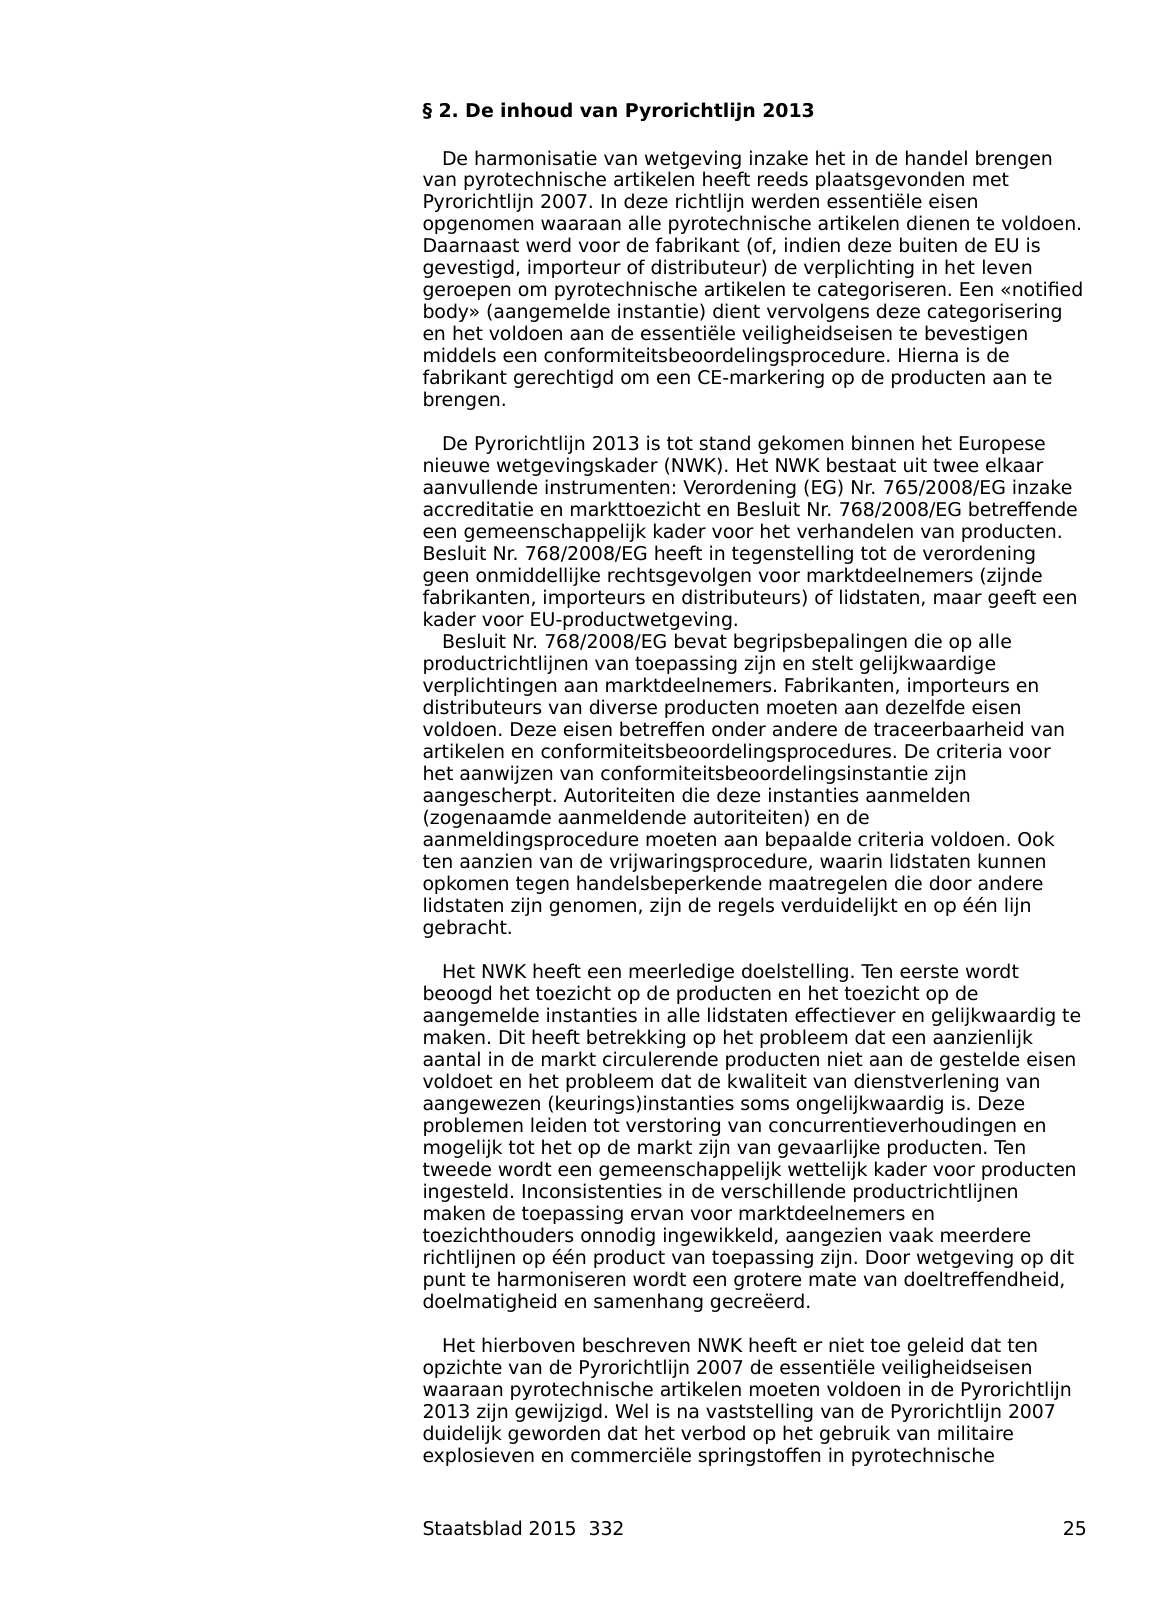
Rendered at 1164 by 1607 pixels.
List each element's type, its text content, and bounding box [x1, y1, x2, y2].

text De harmonisatie van wetgeving inzake het in de handel brengen van pyrotechnische artikelen heeft reeds plaatsgevonden met Pyrorichtlijn 2007. In deze richtlijn werden essentiële eisen opgenomen waaraan alle pyrotechnische artikelen dienen te voldoen. Daarnaast werd voor de fabrikant (of, indien deze buiten de EU is gevestigd, importeur of distributeur) de verplichting in het leven geroepen om pyrotechnische artikelen te categoriseren. Een «notified body» (aangemelde instantie) dient vervolgens deze categorisering en het voldoen aan de essentiële veiligheidseisen te bevestigen middels een conformiteitsbeoordelingsprocedure. Hierna is de fabrikant gerechtigd om een CE-markering op de producten aan te brengen. [422, 147, 1087, 411]
subtitle § 2. De inhoud van Pyrorichtlijn 2013 [422, 100, 1087, 122]
text De Pyrorichtlijn 2013 is tot stand gekomen binnen het Europese nieuwe wetgevingskader (NWK). Het NWK bestaat uit twee elkaar aanvullende instrumenten: Verordening (EG) Nr. 765/2008/EG inzake accreditatie en markttoezicht en Besluit Nr. 768/2008/EG betreffende een gemeenschappelijk kader voor het verhandelen van producten. Besluit Nr. 768/2008/EG heeft in tegenstelling tot de verordening geen onmiddellijke rechtsgevolgen voor marktdeelnemers (zijnde fabrikanten, importeurs en distributeurs) of lidstaten, maar geeft een kader voor EU-productwetgeving. [422, 433, 1087, 631]
text Het NWK heeft een meerledige doelstelling. Ten eerste wordt beoogd het toezicht op de producten en het toezicht op de aangemelde instanties in alle lidstaten effectiever en gelijkwaardig te maken. Dit heeft betrekking op het probleem dat een aanzienlijk aantal in de markt circulerende producten niet aan de gestelde eisen voldoet en het probleem dat de kwaliteit van dienstverlening van aangewezen (keurings)instanties soms ongelijkwaardig is. Deze problemen leiden tot verstoring van concurrentieverhoudingen en mogelijk tot het op de markt zijn van gevaarlijke producten. Ten tweede wordt een gemeenschappelijk wettelijk kader voor producten ingesteld. Inconsistenties in de verschillende productrichtlijnen maken de toepassing ervan voor marktdeelnemers en toezichthouders onnodig ingewikkeld, aangezien vaak meerdere richtlijnen op één product van toepassing zijn. Door wetgeving op dit punt te harmoniseren wordt een grotere mate van doeltreffendheid, doelmatigheid en samenhang gecreëerd. [422, 961, 1087, 1313]
text Besluit Nr. 768/2008/EG bevat begripsbepalingen die op alle productrichtlijnen van toepassing zijn en stelt gelijkwaardige verplichtingen aan marktdeelnemers. Fabrikanten, importeurs en distributeurs van diverse producten moeten aan dezelfde eisen voldoen. Deze eisen betreffen onder andere de traceerbaarheid van artikelen en conformiteitsbeoordelingsprocedures. De criteria voor het aanwijzen van conformiteitsbeoordelingsinstantie zijn aangescherpt. Autoriteiten die deze instanties aanmelden (zogenaamde aanmeldende autoriteiten) en de aanmeldingsprocedure moeten aan bepaalde criteria voldoen. Ook ten aanzien van de vrijwaringsprocedure, waarin lidstaten kunnen opkomen tegen handelsbeperkende maatregelen die door andere lidstaten zijn genomen, zijn de regels verduidelijkt en op één lijn gebracht. [422, 631, 1087, 939]
text Het hierboven beschreven NWK heeft er niet toe geleid dat ten opzichte van de Pyrorichtlijn 2007 de essentiële veiligheidseisen waaraan pyrotechnische artikelen moeten voldoen in de Pyrorichtlijn 2013 zijn gewijzigd. Wel is na vaststelling van de Pyrorichtlijn 2007 duidelijk geworden dat het verbod op het gebruik van militaire explosieven en commerciële springstoffen in pyrotechnische [422, 1335, 1087, 1467]
